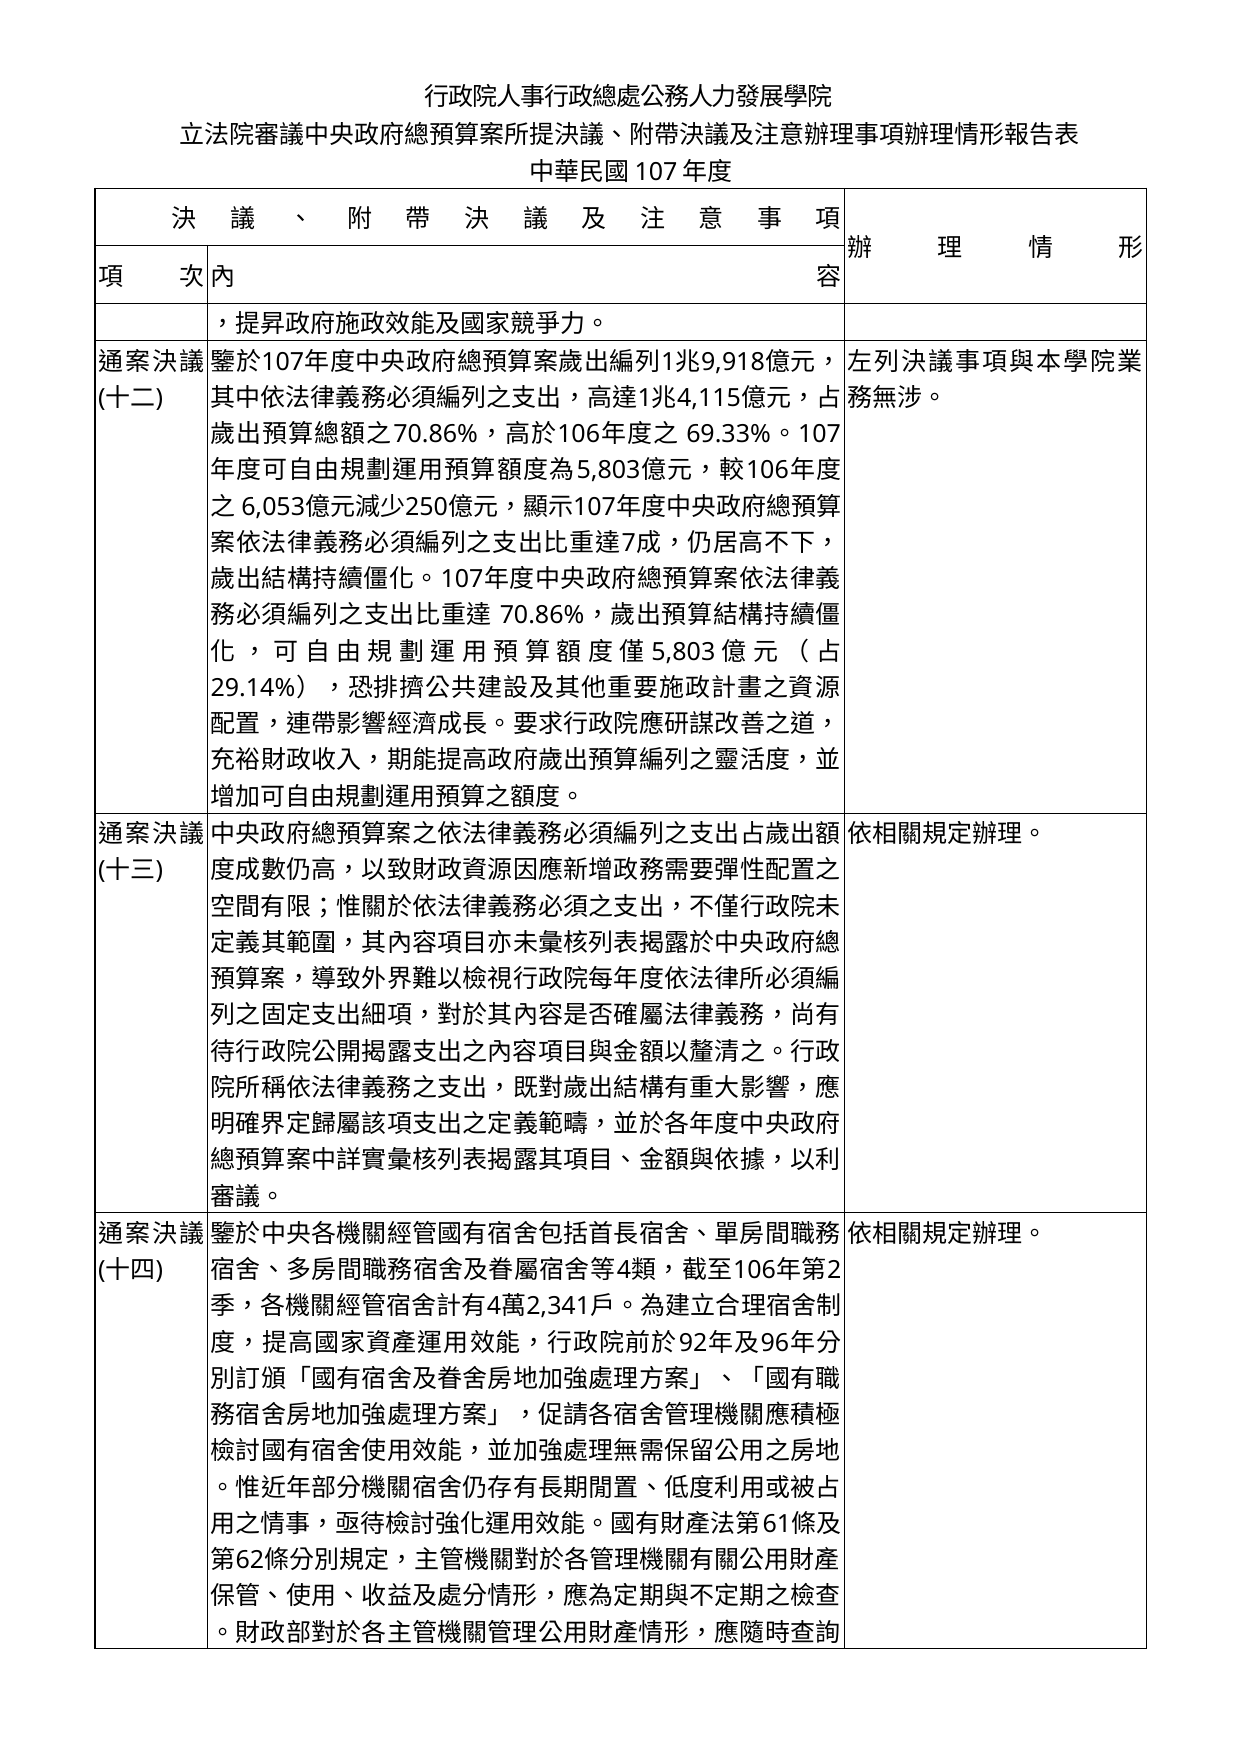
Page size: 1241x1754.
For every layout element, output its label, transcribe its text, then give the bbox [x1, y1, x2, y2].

table_cell ，提昇政府施政效能及國家競爭力。 [208, 304, 844, 340]
table_header 決議、附帶決議及注意事項 [96, 189, 844, 245]
table_cell [845, 304, 1146, 340]
table_cell 內容 [208, 246, 844, 303]
table_cell 左列決議事項與本學院業務無涉。 [845, 341, 1146, 812]
table_cell 項次 [96, 246, 207, 303]
table_cell 通案決議(十二) [96, 341, 207, 812]
table_cell [96, 304, 207, 340]
table_cell 中央政府總預算案之依法律義務必須編列之支出占歲出額度成數仍高，以致財政資源因應新增政務需要彈性配置之空間有限；惟關於依法律義務必須之支出，不僅行政院未定義其範圍，其內容項目亦未彙核列表揭露於中央政府總預算案，導致外界難以檢視行政院每年度依法律所必須編列之固定支出細項，對於其內容是否確屬法律義務，尚有待行政院公開揭露支出之內容項目與金額以釐清之。行政院所稱依法律義務之支出，既對歲出結構有重大影響，應明確界定歸屬該項支出之定義範疇，並於各年度中央政府總預算案中詳實彙核列表揭露其項目、金額與依據，以利審議。 [208, 814, 844, 1212]
table_cell 通案決議(十四) [96, 1213, 207, 1648]
table_header 辦理情形 [845, 189, 1146, 303]
table_cell 鑒於中央各機關經管國有宿舍包括首長宿舍、單房間職務宿舍、多房間職務宿舍及眷屬宿舍等4類，截至106年第2 季，各機關經管宿舍計有4萬2,341戶。為建立合理宿舍制度，提高國家資產運用效能，行政院前於92年及96年分別訂頒「國有宿舍及眷舍房地加強處理方案」、「國有職務宿舍房地加強處理方案」，促請各宿舍管理機關應積極檢討國有宿舍使用效能，並加強處理無需保留公用之房地。惟近年部分機關宿舍仍存有長期閒置、低度利用或被占用之情事，亟待檢討強化運用效能。國有財產法第61條及第62條分別規定，主管機關對於各管理機關有關公用財產保管、使用、收益及處分情形，應為定期與不定期之檢查。財政部對於各主管機關管理公用財產情形，應隨時查詢 [208, 1213, 844, 1648]
table_cell 通案決議(十三) [96, 814, 207, 1212]
table_cell 依相關規定辦理。 [845, 814, 1146, 1212]
table_cell 依相關規定辦理。 [845, 1213, 1146, 1648]
table_cell 鑒於107年度中央政府總預算案歲出編列1兆9,918億元，其中依法律義務必須編列之支出，高達1兆4,115億元，占歲出預算總額之70.86%，高於106年度之 69.33%。107年度可自由規劃運用預算額度為5,803億元，較106年度之 6,053億元減少250億元，顯示107年度中央政府總預算案依法律義務必須編列之支出比重達7成，仍居高不下，歲出結構持續僵化。107年度中央政府總預算案依法律義務必須編列之支出比重達 70.86%，歲出預算結構持續僵化，可自由規劃運用預算額度僅5,803億元（占29.14%），恐排擠公共建設及其他重要施政計畫之資源配置，連帶影響經濟成長。要求行政院應研謀改善之道，充裕財政收入，期能提高政府歲出預算編列之靈活度，並增加可自由規劃運用預算之額度。 [208, 341, 844, 812]
